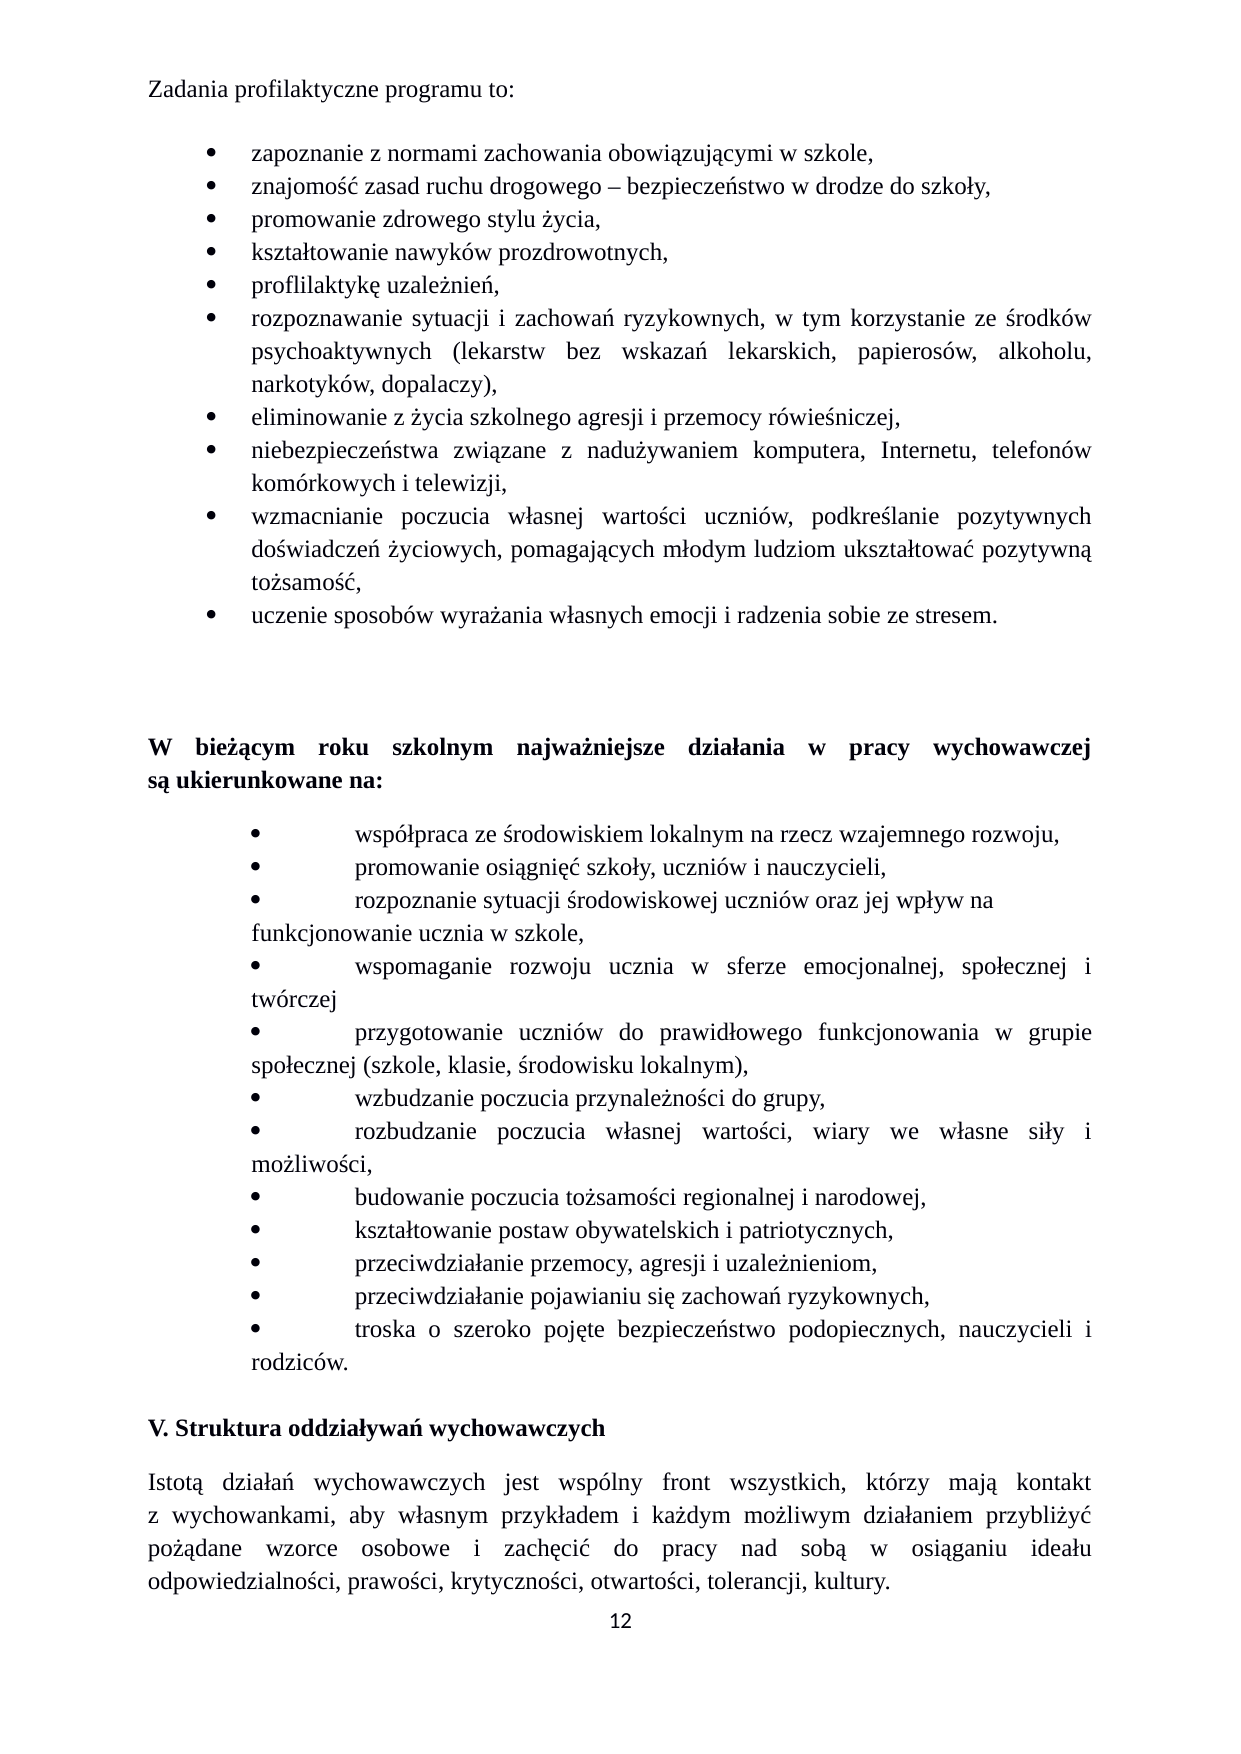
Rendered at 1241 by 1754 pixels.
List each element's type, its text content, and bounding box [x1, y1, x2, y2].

list rozpoznawanie sytuacji i zachowań ryzykownych, w tym korzystanie ze środków psychoaktywnych (lekarstw bez wskazań lekarskich, papierosów, alkoholu, narkotyków, dopalaczy), [207, 303, 1092, 398]
list budowanie poczucia tożsamości regionalnej i narodowej, [251, 1182, 1092, 1211]
text Istotą działań wychowawczych jest wspólny front wszystkich, którzy mają kontakt z wychowankami, aby własnym przykładem i każdym możliwym działaniem przybliżyć pożądane wzorce osobowe i zachęcić do pracy nad sobą w osiąganiu ideału odpowiedzialności, prawości, krytyczności, otwartości, tolerancji, kultury. [148, 1467, 1092, 1595]
list eliminowanie z życia szkolnego agresji i przemocy rówieśniczej, [207, 402, 1092, 431]
list niebezpieczeństwa związane z nadużywaniem komputera, Internetu, telefonów komórkowych i telewizji, [207, 435, 1092, 497]
list przygotowanie uczniów do prawidłowego funkcjonowania w grupie społecznej (szkole, klasie, środowisku lokalnym), [251, 1017, 1092, 1079]
list wzmacnianie poczucia własnej wartości uczniów, podkreślanie pozytywnych doświadczeń życiowych, pomagających młodym ludziom ukształtować pozytywną tożsamość, [207, 501, 1092, 596]
list proflilaktykę uzależnień, [207, 270, 1092, 298]
text Zadania profilaktyczne programu to: [148, 74, 1092, 102]
list wspomaganie rozwoju ucznia w sferze emocjonalnej, społecznej i twórczej [251, 951, 1092, 1013]
list przeciwdziałanie pojawianiu się zachowań ryzykownych, [251, 1281, 1092, 1310]
list rozbudzanie poczucia własnej wartości, wiary we własne siły i możliwości, [251, 1116, 1092, 1178]
list zapoznanie z normami zachowania obowiązującymi w szkole, [207, 138, 1092, 166]
list W bieżącym roku szkolnym najważniejsze działania w pracy wychowawczej są ukierunkowane na: [148, 732, 1092, 794]
list wzbudzanie poczucia przynależności do grupy, [251, 1083, 1092, 1112]
list przeciwdziałanie przemocy, agresji i uzależnieniom, [251, 1248, 1092, 1277]
list promowanie zdrowego stylu życia, [207, 204, 1092, 232]
text V. Struktura oddziaływań wychowawczych [148, 1413, 1092, 1442]
list rozpoznanie sytuacji środowiskowej uczniów oraz jej wpływ na funkcjonowanie ucznia w szkole, [251, 885, 1092, 947]
list uczenie sposobów wyrażania własnych emocji i radzenia sobie ze stresem. [207, 600, 1092, 629]
list kształtowanie nawyków prozdrowotnych, [207, 237, 1092, 266]
list znajomość zasad ruchu drogowego – bezpieczeństwo w drodze do szkoły, [207, 171, 1092, 199]
list troska o szeroko pojęte bezpieczeństwo podopiecznych, nauczycieli i rodziców. [251, 1314, 1092, 1376]
list kształtowanie postaw obywatelskich i patriotycznych, [251, 1215, 1092, 1244]
list współpraca ze środowiskiem lokalnym na rzecz wzajemnego rozwoju, [251, 819, 1092, 848]
list promowanie osiągnięć szkoły, uczniów i nauczycieli, [251, 852, 1092, 881]
